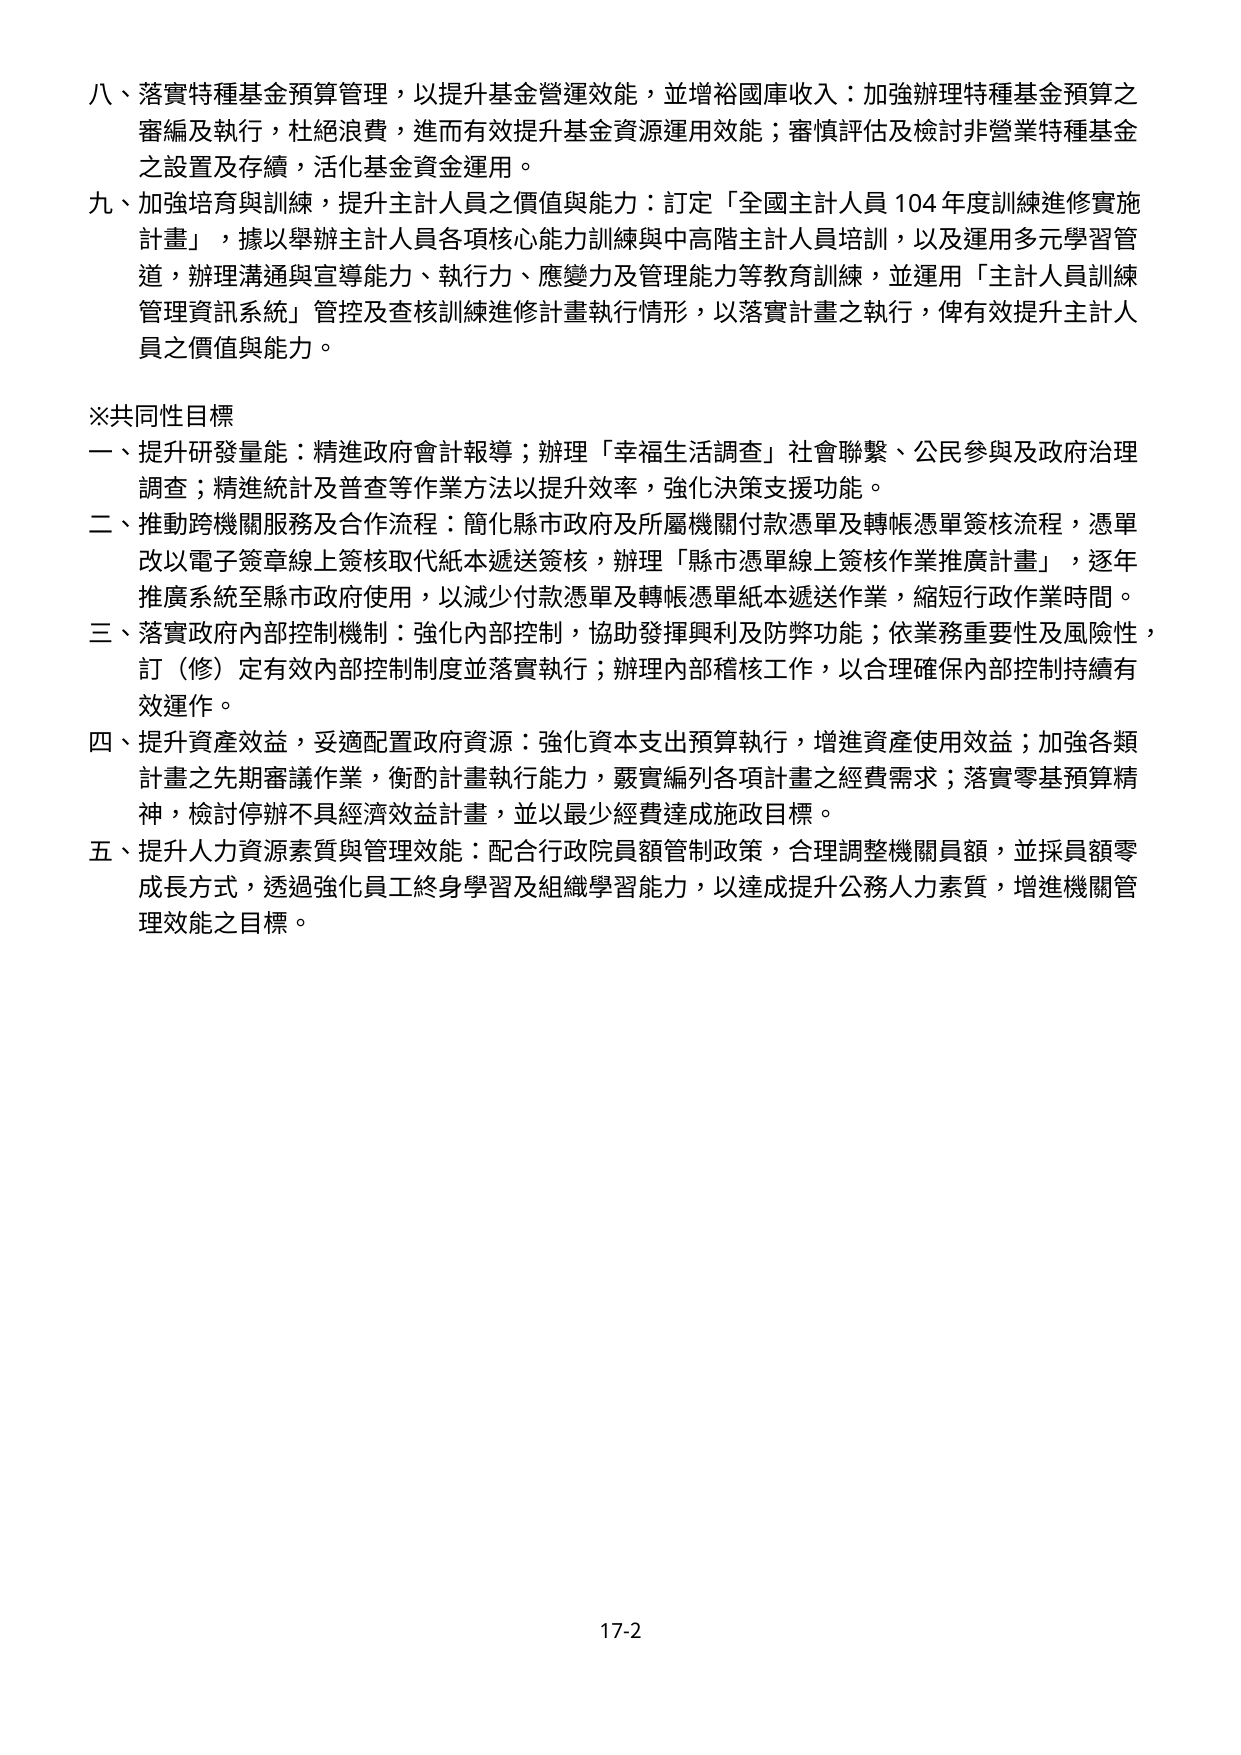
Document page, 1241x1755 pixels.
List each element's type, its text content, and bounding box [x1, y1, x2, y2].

text 五、提升人力資源素質與管理效能：配合行政院員額管制政策，合理調整機關員額，並採員額零成長方式，透過強化員工終身學習及組織學習能力，以達成提升公務人力素質，增進機關管理效能之目標。 [89, 831, 1152, 940]
text 九、加強培育與訓練，提升主計人員之價值與能力：訂定「全國主計人員104年度訓練進修實施計畫」，據以舉辦主計人員各項核心能力訓練與中高階主計人員培訓，以及運用多元學習管道，辦理溝通與宣導能力、執行力、應變力及管理能力等教育訓練，並運用「主計人員訓練管理資訊系統」管控及查核訓練進修計畫執行情形，以落實計畫之執行，俾有效提升主計人員之價值與能力。 [89, 184, 1152, 365]
text 四、提升資產效益，妥適配置政府資源：強化資本支出預算執行，增進資產使用效益；加強各類計畫之先期審議作業，衡酌計畫執行能力，覈實編列各項計畫之經費需求；落實零基預算精神，檢討停辦不具經濟效益計畫，並以最少經費達成施政目標。 [89, 722, 1152, 831]
text ※共同性目標 [89, 399, 1152, 432]
text 八、落實特種基金預算管理，以提升基金營運效能，並增裕國庫收入：加強辦理特種基金預算之審編及執行，杜絕浪費，進而有效提升基金資源運用效能；審慎評估及檢討非營業特種基金之設置及存續，活化基金資金運用。 [89, 75, 1152, 184]
text 三、落實政府內部控制機制：強化內部控制，協助發揮興利及防弊功能；依業務重要性及風險性，訂（修）定有效內部控制制度並落實執行；辦理內部稽核工作，以合理確保內部控制持續有效運作。 [89, 614, 1152, 722]
text 二、推動跨機關服務及合作流程：簡化縣市政府及所屬機關付款憑單及轉帳憑單簽核流程，憑單改以電子簽章線上簽核取代紙本遞送簽核，辦理「縣市憑單線上簽核作業推廣計畫」，逐年推廣系統至縣市政府使用，以減少付款憑單及轉帳憑單紙本遞送作業，縮短行政作業時間。 [89, 505, 1152, 614]
text 一、提升研發量能：精進政府會計報導；辦理「幸福生活調查」社會聯繫、公民參與及政府治理調查；精進統計及普查等作業方法以提升效率，強化決策支援功能。 [89, 432, 1152, 505]
